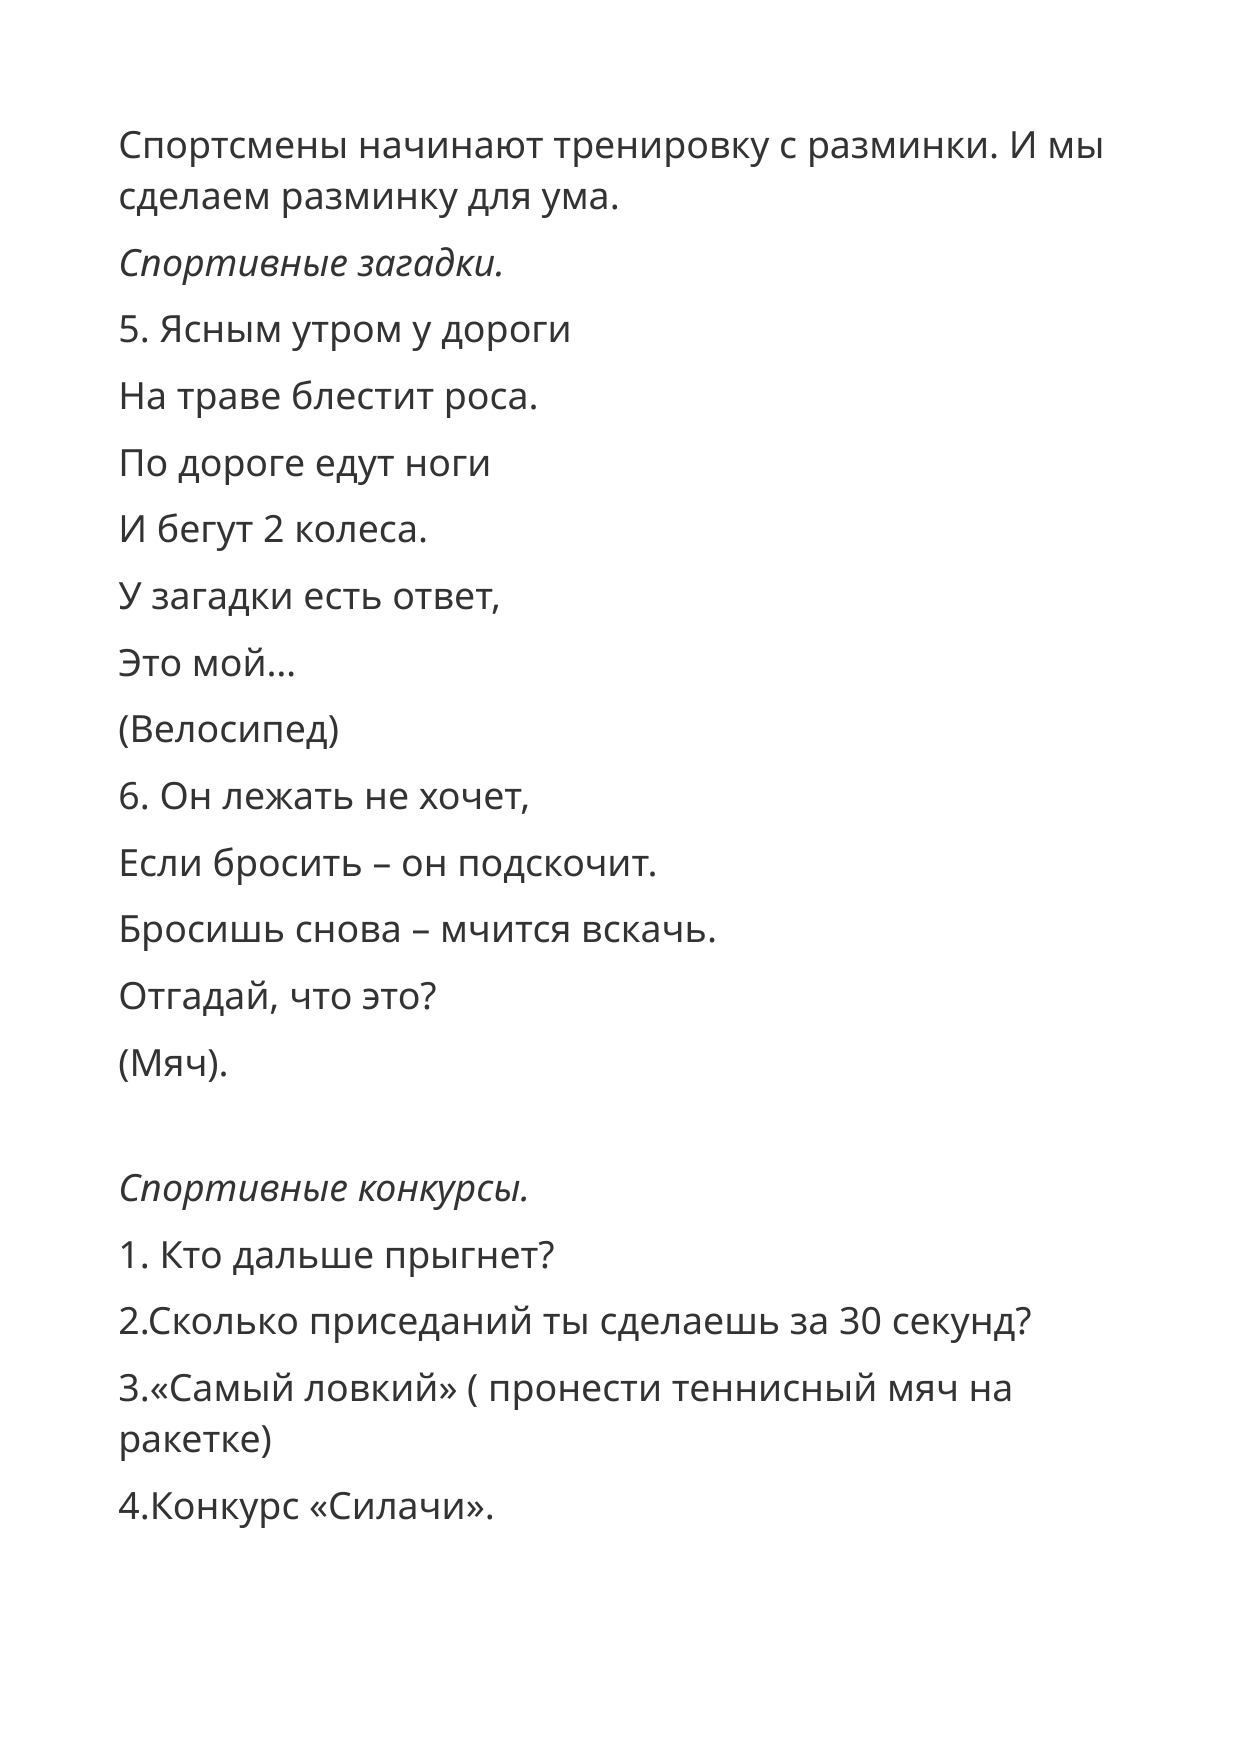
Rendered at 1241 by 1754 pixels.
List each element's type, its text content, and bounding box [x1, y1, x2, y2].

text Это мой… [118, 636, 1122, 687]
text (Велосипед) [118, 702, 1122, 753]
text (Мяч). [118, 1036, 1122, 1087]
text 1. Кто дальше прыгнет? [118, 1228, 1122, 1279]
text На траве блестит роса. [118, 369, 1122, 420]
text Спортивные загадки. [118, 236, 1122, 287]
text 4.Конкурс «Силачи». [118, 1479, 1122, 1530]
text Спортсмены начинают тренировку с разминки. И мы сделаем разминку для ума. [118, 118, 1122, 220]
text Бросишь снова – мчится вскачь. [118, 902, 1122, 953]
text И бегут 2 колеса. [118, 502, 1122, 553]
text По дороге едут ноги [118, 436, 1122, 487]
text 5. Ясным утром у дороги [118, 302, 1122, 353]
text 3.«Самый ловкий» ( пронести теннисный мяч на ракетке) [118, 1361, 1122, 1463]
text Если бросить – он подскочит. [118, 836, 1122, 887]
text Отгадай, что это? [118, 969, 1122, 1020]
text 2.Сколько приседаний ты сделаешь за 30 секунд? [118, 1294, 1122, 1346]
text У загадки есть ответ, [118, 569, 1122, 620]
text 6. Он лежать не хочет, [118, 769, 1122, 820]
text Спортивные конкурсы. [118, 1161, 1122, 1212]
